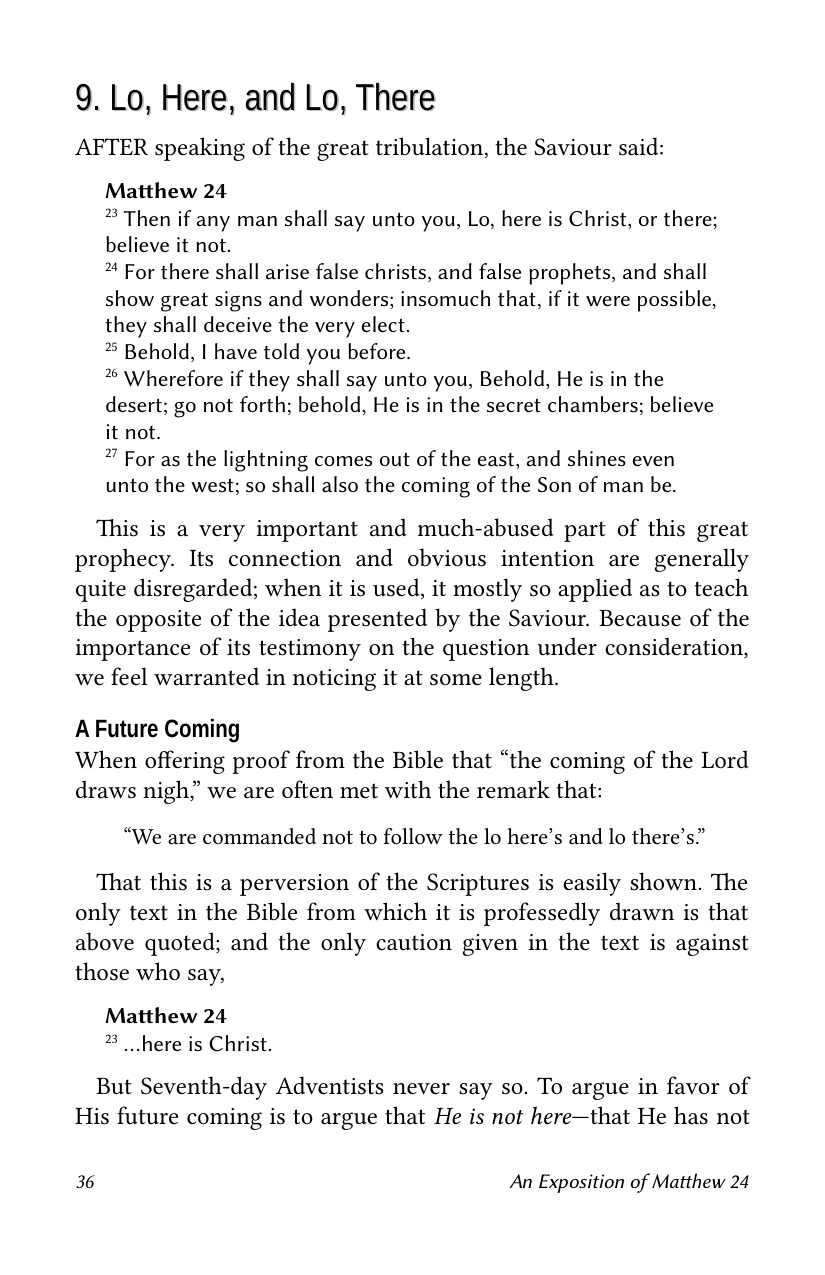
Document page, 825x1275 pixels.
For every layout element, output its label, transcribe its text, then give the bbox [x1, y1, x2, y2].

title Lo, Here, and Lo, There [75, 75, 750, 118]
text But Seventh-day Adventists never say so. To argue in favor of His future coming is to argue that He is not here—that He has not [75, 1072, 750, 1131]
text AFTER speaking of the great tribulation, the Saviour said: [75, 133, 750, 162]
text That this is a perversion of the Scriptures is easily shown. The only text in the Bible from which it is professedly drawn is that above quoted; and the only caution given in the text is against those who say, [75, 868, 750, 987]
text 23 ...here is Christ. [105, 1031, 720, 1057]
subtitle A Future Coming [75, 714, 750, 743]
text 24 For there shall arise false christs, and false prophets, and shall show great signs and wonders; insomuch that, if it were possible, they shall deceive the very elect. [105, 259, 720, 338]
text Matthew 24 [105, 1003, 750, 1029]
text 26 Wherefore if they shall say unto you, Behold, He is in the desert; go not forth; behold, He is in the secret chambers; believe it not. [105, 366, 720, 445]
text 25 Behold, I have told you before. [105, 339, 720, 365]
text 23 Then if any man shall say unto you, Lo, here is Christ, or there; believe it not. [105, 206, 720, 258]
text 27 For as the lightning comes out of the east, and shines even unto the west; so shall also the coming of the Son of man be. [105, 446, 720, 498]
text This is a very important and much-abused part of this great prophecy. Its connection and obvious intention are generally quite disregarded; when it is used, it mostly so applied as to teach the opposite of the idea presented by the Saviour. Because of the importance of its testimony on the question under consideration, we feel warranted in noticing it at some length. [75, 514, 750, 692]
text Matthew 24 [105, 178, 750, 204]
text “We are commanded not to follow the lo here’s and lo there’s.” [105, 824, 720, 850]
text When offering proof from the Bible that “the coming of the Lord draws nigh,” we are often met with the remark that: [75, 746, 750, 804]
